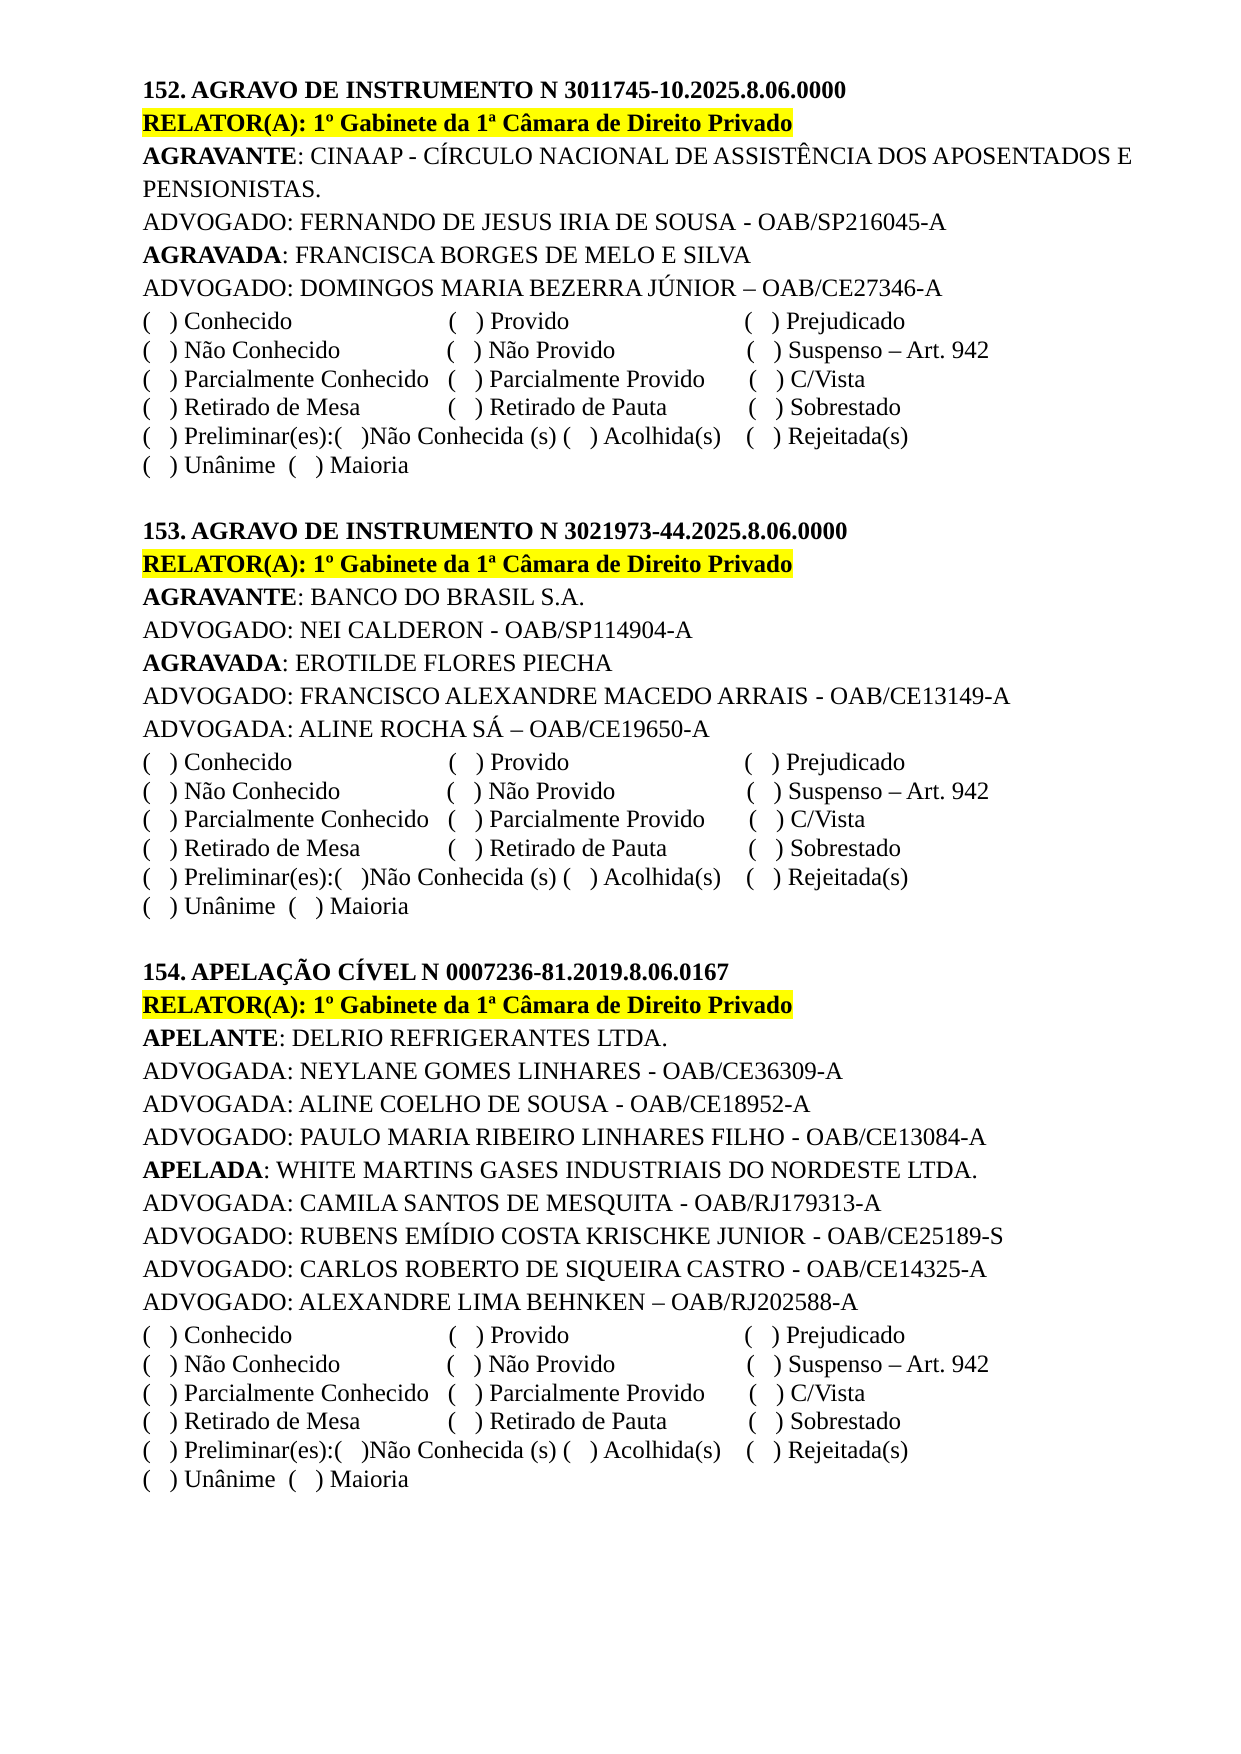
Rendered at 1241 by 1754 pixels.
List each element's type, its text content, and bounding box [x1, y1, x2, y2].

text ( ) Preliminar(es):( )Não Conhecida (s) ( ) Acolhida(s) ( ) Rejeitada(s) [142, 862, 1158, 891]
text ( ) Conhecido ( ) Provido ( ) Prejudicado [142, 306, 1141, 335]
text ( ) Retirado de Mesa ( ) Retirado de Pauta ( ) Sobrestado [142, 1406, 1158, 1435]
text ( ) Preliminar(es):( )Não Conhecida (s) ( ) Acolhida(s) ( ) Rejeitada(s) [142, 421, 1158, 450]
text ( ) Parcialmente Conhecido ( ) Parcialmente Provido ( ) C/Vista [142, 364, 1158, 392]
text ( ) Unânime ( ) Maioria [142, 1464, 1188, 1559]
text ( ) Não Conhecido ( ) Não Provido ( ) Suspenso – Art. 942 [142, 776, 1158, 804]
text ( ) Unânime ( ) Maioria 153. AGRAVO DE INSTRUMENTO N 3021973-44.2025.8.06.0000 RELATOR(A): 1º Gabinete da 1ª Câmara de Direito Privado AGRAVANTE: BANCO DO BRASIL S.A. ADVOGADO: NEI CALDERON - OAB/SP114904-A AGRAVADA: EROTILDE FLORES PIECHA ADVOGADO: FRANCISCO ALEXANDRE MACEDO ARRAIS - OAB/CE13149-A ADVOGADA: ALINE ROCHA SÁ – OAB/CE19650-A [142, 450, 1188, 743]
text 152. AGRAVO DE INSTRUMENTO N 3011745-10.2025.8.06.0000 RELATOR(A): 1º Gabinete da 1ª Câmara de Direito Privado AGRAVANTE: CINAAP - CÍRCULO NACIONAL DE ASSISTÊNCIA DOS APOSENTADOS E PENSIONISTAS. ADVOGADO: FERNANDO DE JESUS IRIA DE SOUSA - OAB/SP216045-A AGRAVADA: FRANCISCA BORGES DE MELO E SILVA ADVOGADO: DOMINGOS MARIA BEZERRA JÚNIOR – OAB/CE27346-A [142, 75, 1188, 302]
text ( ) Conhecido ( ) Provido ( ) Prejudicado [142, 747, 1141, 776]
text ( ) Conhecido ( ) Provido ( ) Prejudicado [142, 1320, 1141, 1349]
text ( ) Retirado de Mesa ( ) Retirado de Pauta ( ) Sobrestado [142, 833, 1158, 862]
text ( ) Preliminar(es):( )Não Conhecida (s) ( ) Acolhida(s) ( ) Rejeitada(s) [142, 1435, 1158, 1464]
text ( ) Não Conhecido ( ) Não Provido ( ) Suspenso – Art. 942 [142, 1349, 1158, 1378]
text ( ) Parcialmente Conhecido ( ) Parcialmente Provido ( ) C/Vista [142, 804, 1158, 833]
text ( ) Unânime ( ) Maioria 154. APELAÇÃO CÍVEL N 0007236-81.2019.8.06.0167 RELATOR(A): 1º Gabinete da 1ª Câmara de Direito Privado APELANTE: DELRIO REFRIGERANTES LTDA. ADVOGADA: NEYLANE GOMES LINHARES - OAB/CE36309-A ADVOGADA: ALINE COELHO DE SOUSA - OAB/CE18952-A ADVOGADO: PAULO MARIA RIBEIRO LINHARES FILHO - OAB/CE13084-A APELADA: WHITE MARTINS GASES INDUSTRIAIS DO NORDESTE LTDA. ADVOGADA: CAMILA SANTOS DE MESQUITA - OAB/RJ179313-A ADVOGADO: RUBENS EMÍDIO COSTA KRISCHKE JUNIOR - OAB/CE25189-S ADVOGADO: CARLOS ROBERTO DE SIQUEIRA CASTRO - OAB/CE14325-A ADVOGADO: ALEXANDRE LIMA BEHNKEN – OAB/RJ202588-A [142, 891, 1188, 1316]
text ( ) Retirado de Mesa ( ) Retirado de Pauta ( ) Sobrestado [142, 392, 1158, 421]
text ( ) Não Conhecido ( ) Não Provido ( ) Suspenso – Art. 942 [142, 335, 1158, 364]
text ( ) Parcialmente Conhecido ( ) Parcialmente Provido ( ) C/Vista [142, 1378, 1158, 1406]
